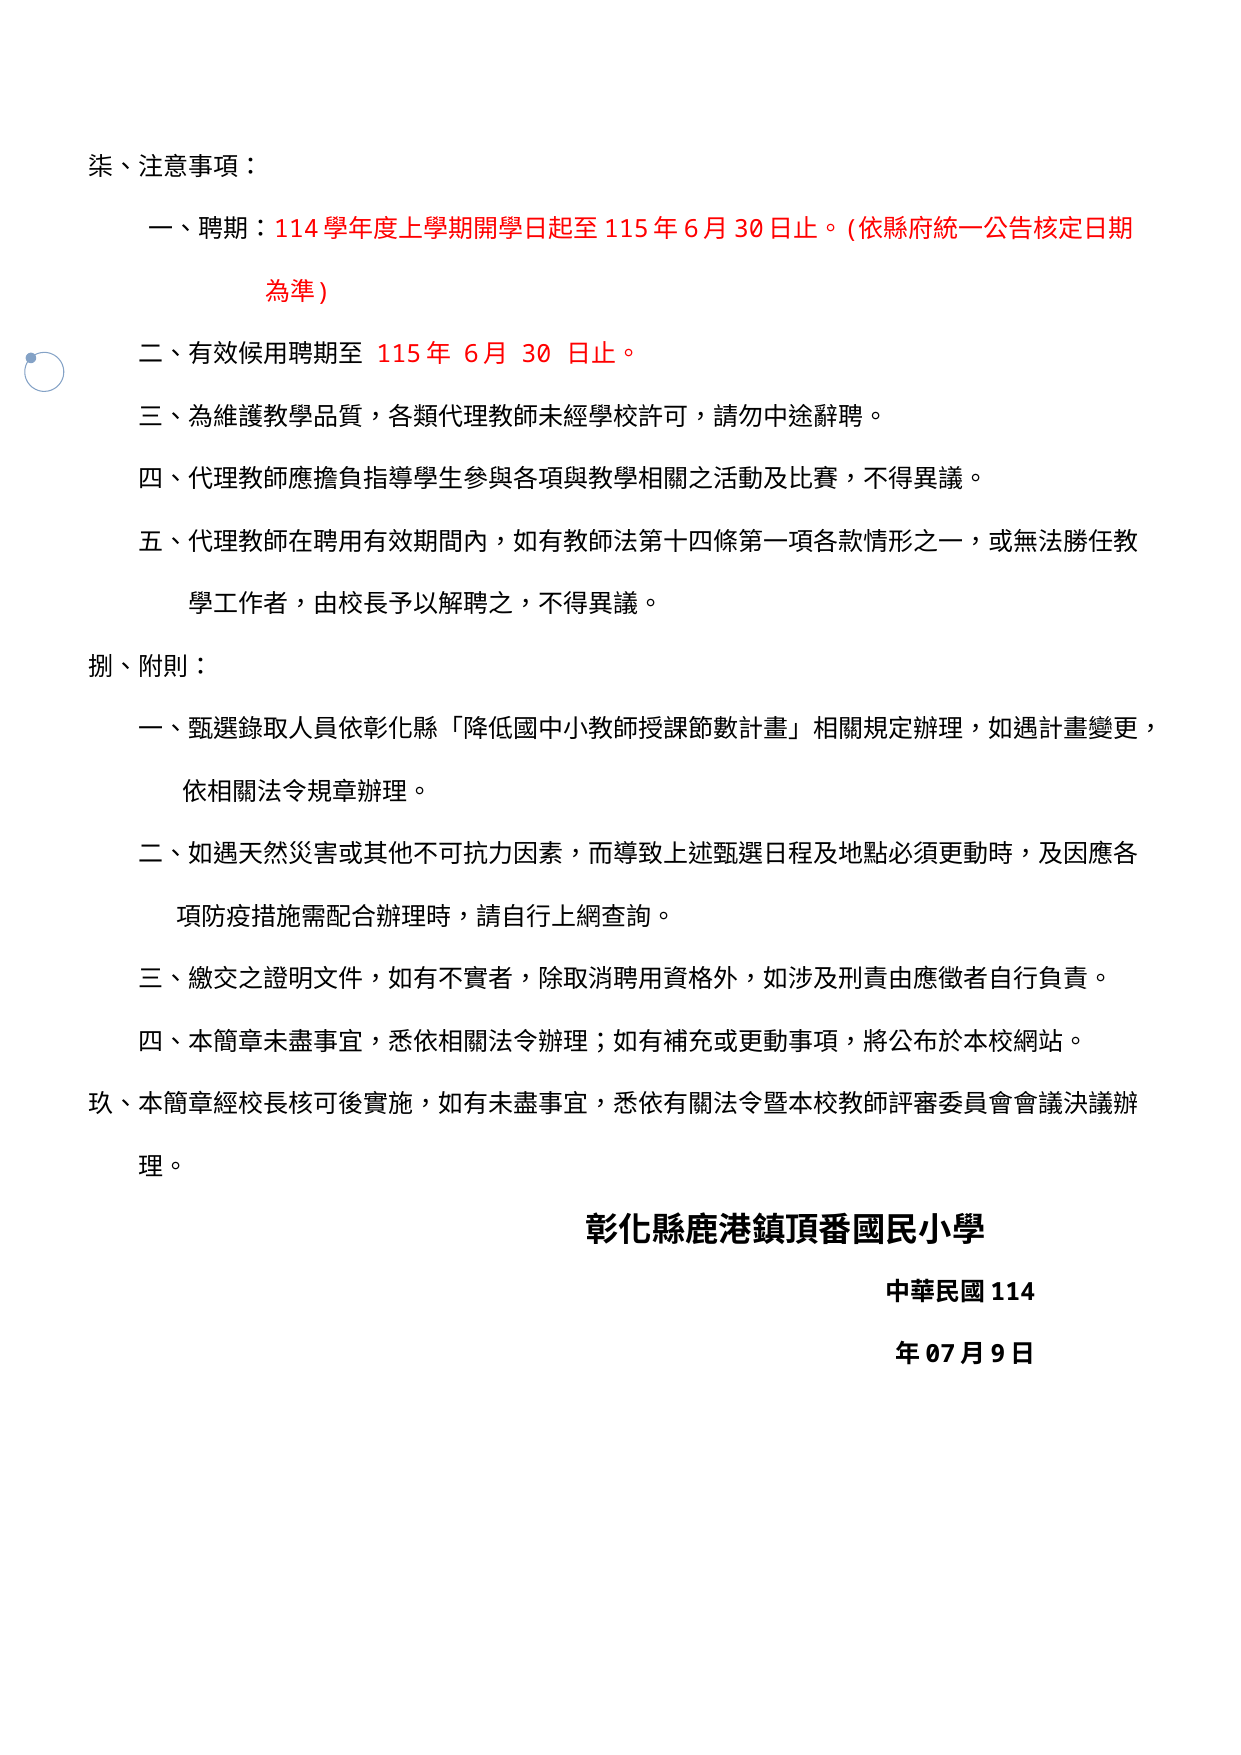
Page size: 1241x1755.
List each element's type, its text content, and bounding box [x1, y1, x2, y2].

text 柒、注意事項： [89, 123, 1152, 185]
text 一、甄選錄取人員依彰化縣「降低國中小教師授課節數計畫」相關規定辦理，如遇計畫變更，依相關法令規章辦理。 [139, 685, 1152, 810]
text 五、代理教師在聘用有效期間內，如有教師法第十四條第一項各款情形之一，或無法勝任教學工作者，由校長予以解聘之，不得異議。 [139, 498, 1152, 623]
text 四、代理教師應擔負指導學生參與各項與教學相關之活動及比賽，不得異議。 [139, 435, 1152, 498]
text 三、繳交之證明文件，如有不實者，除取消聘用資格外，如涉及刑責由應徵者自行負責。 [139, 935, 1152, 998]
text 二、如遇天然災害或其他不可抗力因素，而導致上述甄選日程及地點必須更動時，及因應各項防疫措施需配合辦理時，請自行上網查詢。 [139, 810, 1152, 935]
text 四、本簡章未盡事宜，悉依相關法令辦理；如有補充或更動事項，將公布於本校網站。 [139, 998, 1152, 1060]
text 中華民國114年07月9日 [89, 1248, 1035, 1373]
text 玖、本簡章經校長核可後實施，如有未盡事宜，悉依有關法令暨本校教師評審委員會會議決議辦理。 [89, 1060, 1152, 1185]
text 彰化縣鹿港鎮頂番國民小學 [89, 1185, 1035, 1248]
text 捌、附則： [89, 623, 1152, 685]
text 三、為維護教學品質，各類代理教師未經學校許可，請勿中途辭聘。 [89, 373, 1152, 435]
text 二、有效候用聘期至 115年 6月 30 日止。 [89, 310, 1152, 373]
text 一、聘期：114學年度上學期開學日起至115年6月30日止。(依縣府統一公告核定日期為準) [89, 185, 1152, 310]
